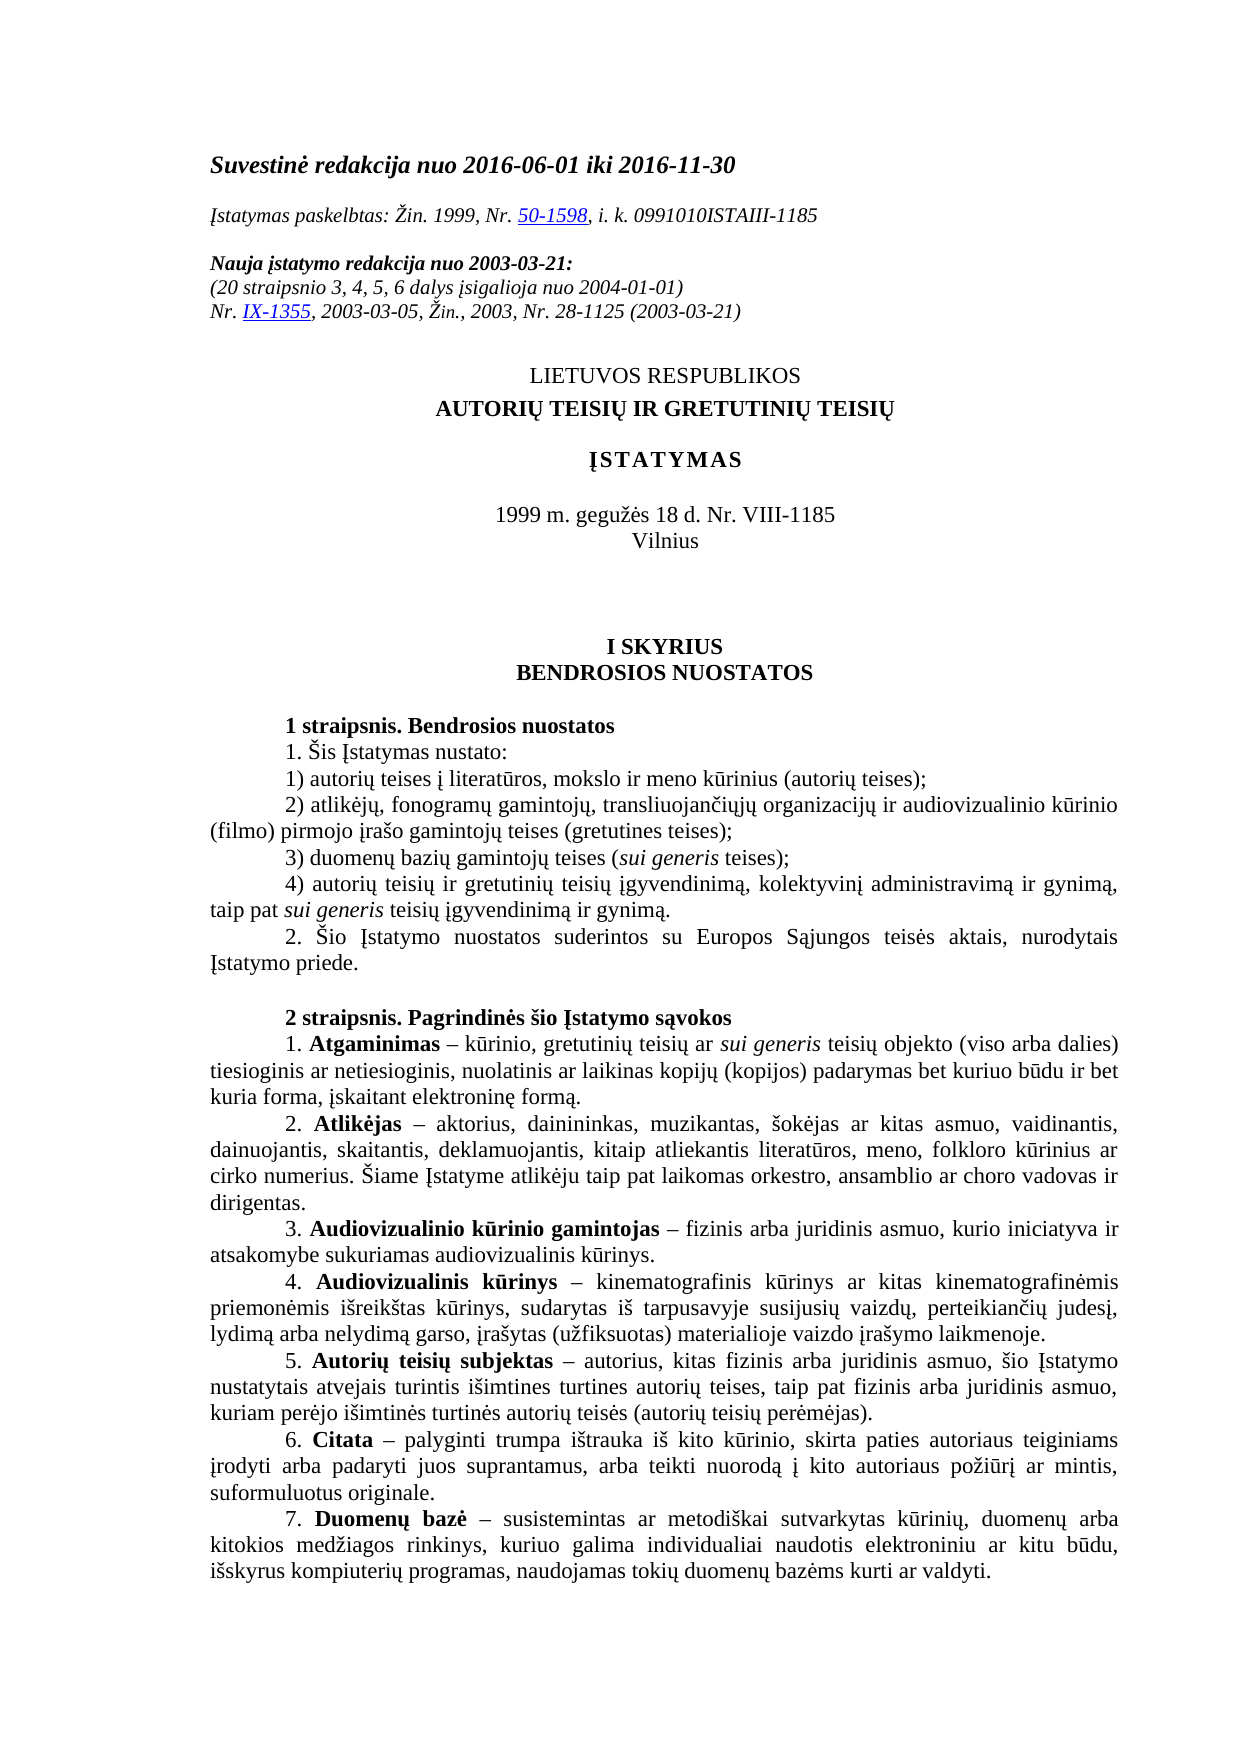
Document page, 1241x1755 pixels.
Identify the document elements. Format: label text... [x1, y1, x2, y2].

text 3) duomenų bazių gamintojų teises (sui generis teises); [210, 844, 1119, 870]
text BENDROSIOS NUOSTATOS [210, 659, 1119, 686]
text 1999 m. gegužės 18 d. Nr. VIII-1185 Vilnius [210, 501, 1120, 554]
text I SKYRIUS [210, 633, 1119, 659]
text 1) autorių teises į literatūros, mokslo ir meno kūrinius (autorių teises); [210, 764, 1119, 791]
text 3. Audiovizualinio kūrinio gamintojas – fizinis arba juridinis asmuo, kurio iniciatyva ir atsakomybe sukuriamas audiovizualinis kūrinys. [210, 1215, 1119, 1268]
text 7. Duomenų bazė – susistemintas ar metodiškai sutvarkytas kūrinių, duomenų arba kitokios medžiagos rinkinys, kuriuo galima individualiai naudotis elektroniniu ar kitu būdu, išskyrus kompiuterių programas, naudojamas tokių duomenų bazėms kurti ar valdyti. [210, 1505, 1119, 1584]
text Nr. IX-1355, 2003-03-05, Žin., 2003, Nr. 28-1125 (2003-03-21) [210, 299, 1120, 323]
text 4) autorių teisių ir gretutinių teisių įgyvendinimą, kolektyvinį administravimą ir gynimą, taip pat sui generis teisių įgyvendinimą ir gynimą. [210, 870, 1119, 923]
text ĮSTATYMAS [210, 446, 1120, 472]
text 1. Šis Įstatymas nustato: [210, 738, 1119, 764]
text 2) atlikėjų, fonogramų gamintojų, transliuojančiųjų organizacijų ir audiovizualinio kūrinio (filmo) pirmojo įrašo gamintojų teises (gretutines teises); [210, 791, 1119, 844]
text 1 straipsnis. Bendrosios nuostatos [210, 712, 1119, 738]
text 2. Atlikėjas – aktorius, dainininkas, muzikantas, šokėjas ar kitas asmuo, vaidinantis, dainuojantis, skaitantis, deklamuojantis, kitaip atliekantis literatūros, meno, folkloro kūrinius ar cirko numerius. Šiame Įstatyme atlikėju taip pat laikomas orkestro, ansamblio ar choro vadovas ir dirigentas. [210, 1109, 1119, 1215]
text Įstatymas paskelbtas: Žin. 1999, Nr. 50-1598, i. k. 0991010ISTAIII-1185 [210, 203, 1120, 227]
text 4. Audiovizualinis kūrinys – kinematografinis kūrinys ar kitas kinematografinėmis priemonėmis išreikštas kūrinys, sudarytas iš tarpusavyje susijusių vaizdų, perteikiančių judesį, lydimą arba nelydimą garso, įrašytas (užfiksuotas) materialioje vaizdo įrašymo laikmenoje. [210, 1268, 1119, 1347]
text 2. Šio Įstatymo nuostatos suderintos su Europos Sąjungos teisės aktais, nurodytais Įstatymo priede. [210, 923, 1119, 975]
text Nauja įstatymo redakcija nuo 2003-03-21: [210, 251, 1120, 275]
text 5. Autorių teisių subjektas – autorius, kitas fizinis arba juridinis asmuo, šio Įstatymo nustatytais atvejais turintis išimtines turtines autorių teises, taip pat fizinis arba juridinis asmuo, kuriam perėjo išimtinės turtinės autorių teisės (autorių teisių perėmėjas). [210, 1347, 1119, 1426]
text AUTORIŲ TEISIŲ IR GRETUTINIŲ TEISIŲ [210, 395, 1120, 422]
text 6. Citata – palyginti trumpa ištrauka iš kito kūrinio, skirta paties autoriaus teiginiams įrodyti arba padaryti juos suprantamus, arba teikti nuorodą į kito autoriaus požiūrį ar mintis, suformuluotus originale. [210, 1426, 1119, 1505]
text (20 straipsnio 3, 4, 5, 6 dalys įsigalioja nuo 2004-01-01) [210, 275, 1119, 299]
text Suvestinė redakcija nuo 2016-06-01 iki 2016-11-30 [210, 150, 1120, 179]
text 1. Atgaminimas – kūrinio, gretutinių teisių ar sui generis teisių objekto (viso arba dalies) tiesioginis ar netiesioginis, nuolatinis ar laikinas kopijų (kopijos) padarymas bet kuriuo būdu ir bet kuria forma, įskaitant elektroninę formą. [210, 1031, 1119, 1109]
text 2 straipsnis. Pagrindinės šio Įstatymo sąvokos [210, 1004, 1119, 1031]
text LIETUVOS RESPUBLIKOS [210, 362, 1120, 388]
